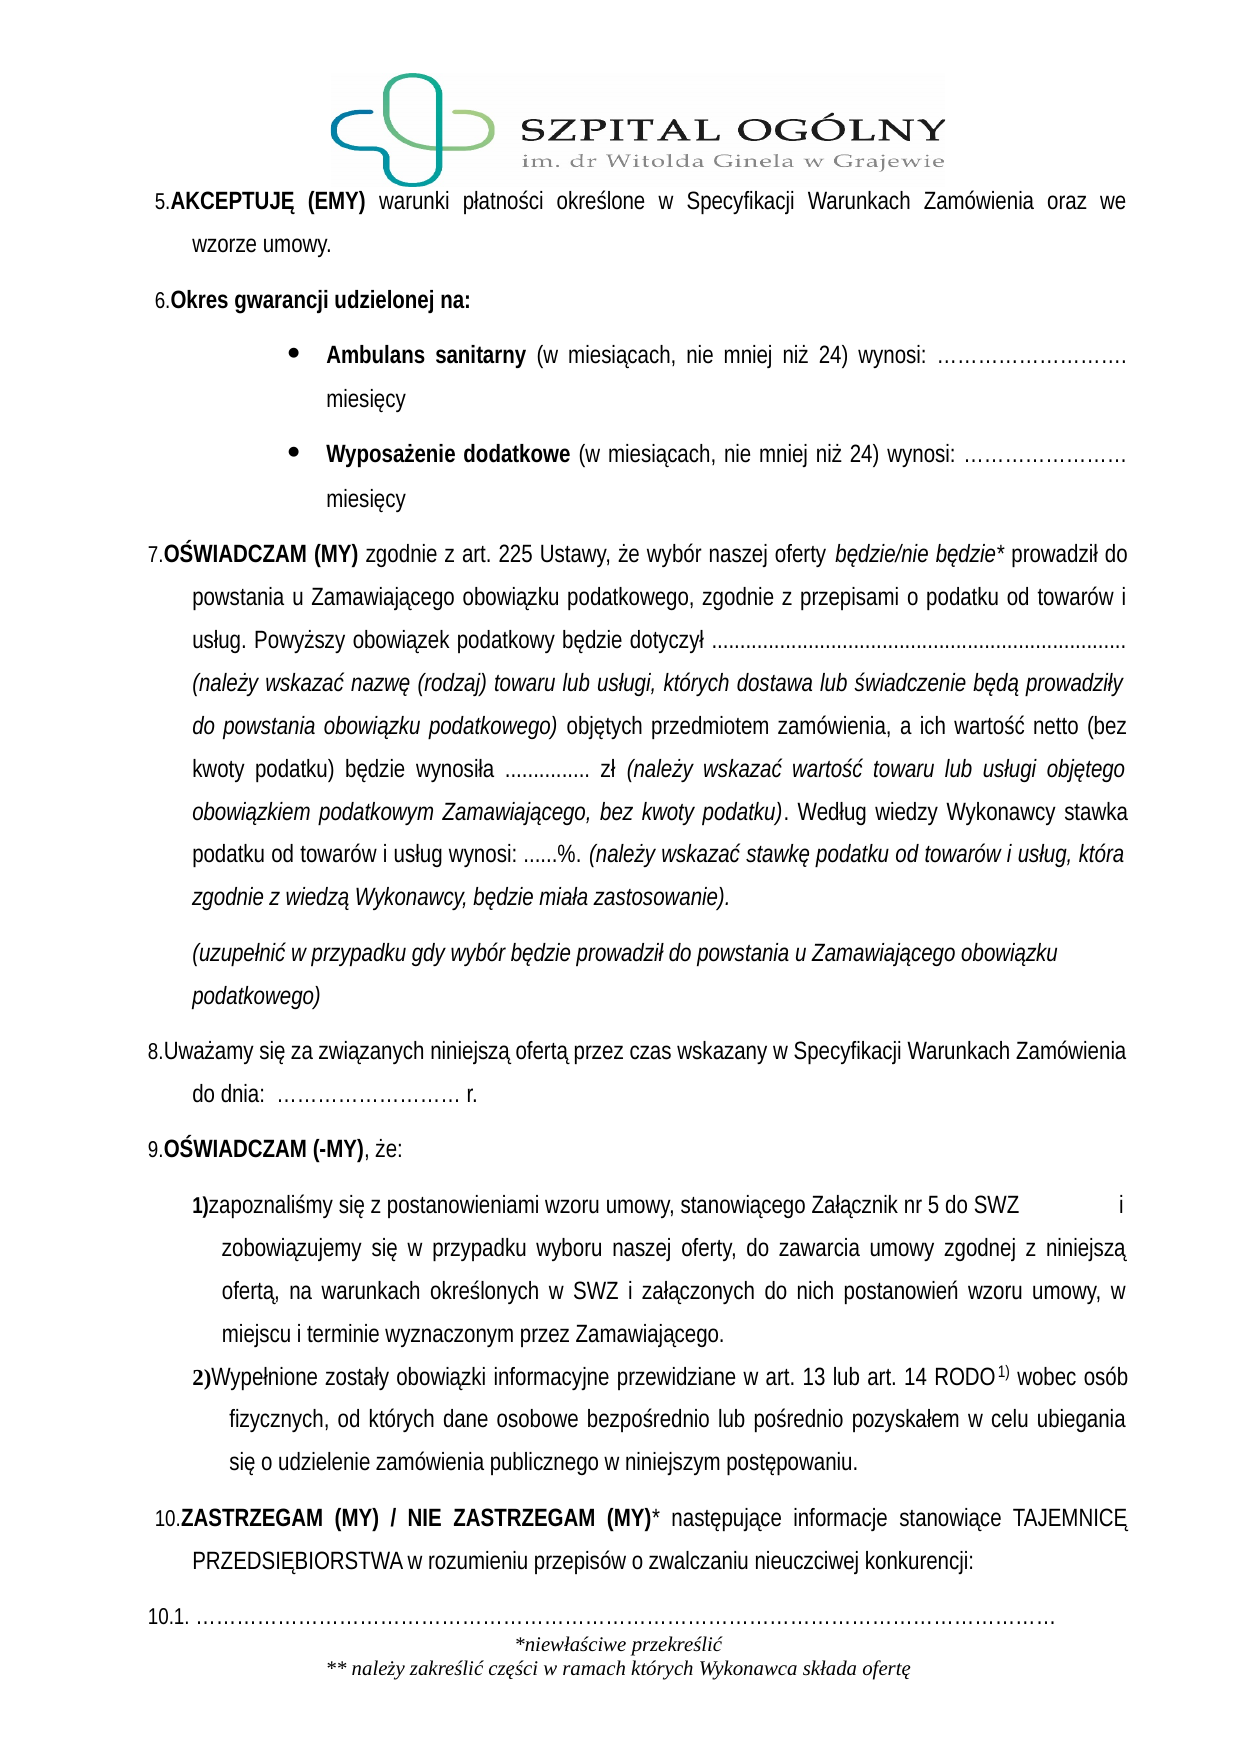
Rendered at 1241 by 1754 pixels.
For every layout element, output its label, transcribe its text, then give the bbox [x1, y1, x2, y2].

list zapoznaliśmy się z postanowieniami wzoru umowy, stanowiącego Załącznik nr 5 do SWZ i zobowiązujemy się w przypadku wyboru naszej oferty, do zawarcia umowy zgodnej z niniejszą ofertą, na warunkach określonych w SWZ i załączonych do nich postanowień wzoru umowy, w miejscu i terminie wyznaczonym przez Zamawiającego. [192, 1190, 1128, 1347]
list Okres gwarancji udzielonej na: [154, 284, 1128, 313]
list OŚWIADCZAM (MY) zgodnie z art. 225 Ustawy, że wybór naszej oferty będzie/nie będzie* prowadził do powstania u Zamawiającego obowiązku podatkowego, zgodnie z przepisami o podatku od towarów i usług. Powyższy obowiązek podatkowy będzie dotyczył ......................................................................... (należy wskazać nazwę (rodzaj) towaru lub usługi, których dostawa lub świadczenie będą prowadziły do powstania obowiązku podatkowego) objętych przedmiotem zamówienia, a ich wartość netto (bez kwoty podatku) będzie wynosiła ............... zł (należy wskazać wartość towaru lub usługi objętego obowiązkiem podatkowym Zamawiającego, bez kwoty podatku). Według wiedzy Wykonawcy stawka podatku od towarów i usług wynosi: ......%. (należy wskazać stawkę podatku od towarów i usług, która zgodnie z wiedzą Wykonawcy, będzie miała zastosowanie). [148, 539, 1128, 911]
list ……………………………………………………………………………………………………………… [148, 1601, 1128, 1630]
list Uważamy się za związanych niniejszą ofertą przez czas wskazany w Specyfikacji Warunkach Zamówienia do dnia: ……………………… r. [148, 1036, 1128, 1108]
list OŚWIADCZAM (-MY), że: [148, 1134, 1128, 1163]
list ZASTRZEGAM (MY) / NIE ZASTRZEGAM (MY)* następujące informacje stanowiące TAJEMNICĘ PRZEDSIĘBIORSTWA w rozumieniu przepisów o zwalczaniu nieuczciwej konkurencji: [154, 1503, 1128, 1574]
list AKCEPTUJĘ (EMY) warunki płatności określone w Specyfikacji Warunkach Zamówienia oraz we wzorze umowy. [154, 186, 1128, 258]
list Wypełnione zostały obowiązki informacyjne przewidziane w art. 13 lub art. 14 RODO1) wobec osób fizycznych, od których dane osobowe bezpośrednio lub pośrednio pozyskałem w celu ubiegania się o udzielenie zamówienia publicznego w niniejszym postępowaniu. [192, 1361, 1128, 1476]
list Wyposażenie dodatkowe (w miesiącach, nie mniej niż 24) wynosi: …………………… miesięcy [288, 439, 1128, 512]
list Ambulans sanitarny (w miesiącach, nie mniej niż 24) wynosi: ………………………. miesięcy [288, 340, 1128, 413]
text (uzupełnić w przypadku gdy wybór będzie prowadził do powstania u Zamawiającego obowiązku podatkowego) [192, 938, 1128, 1009]
